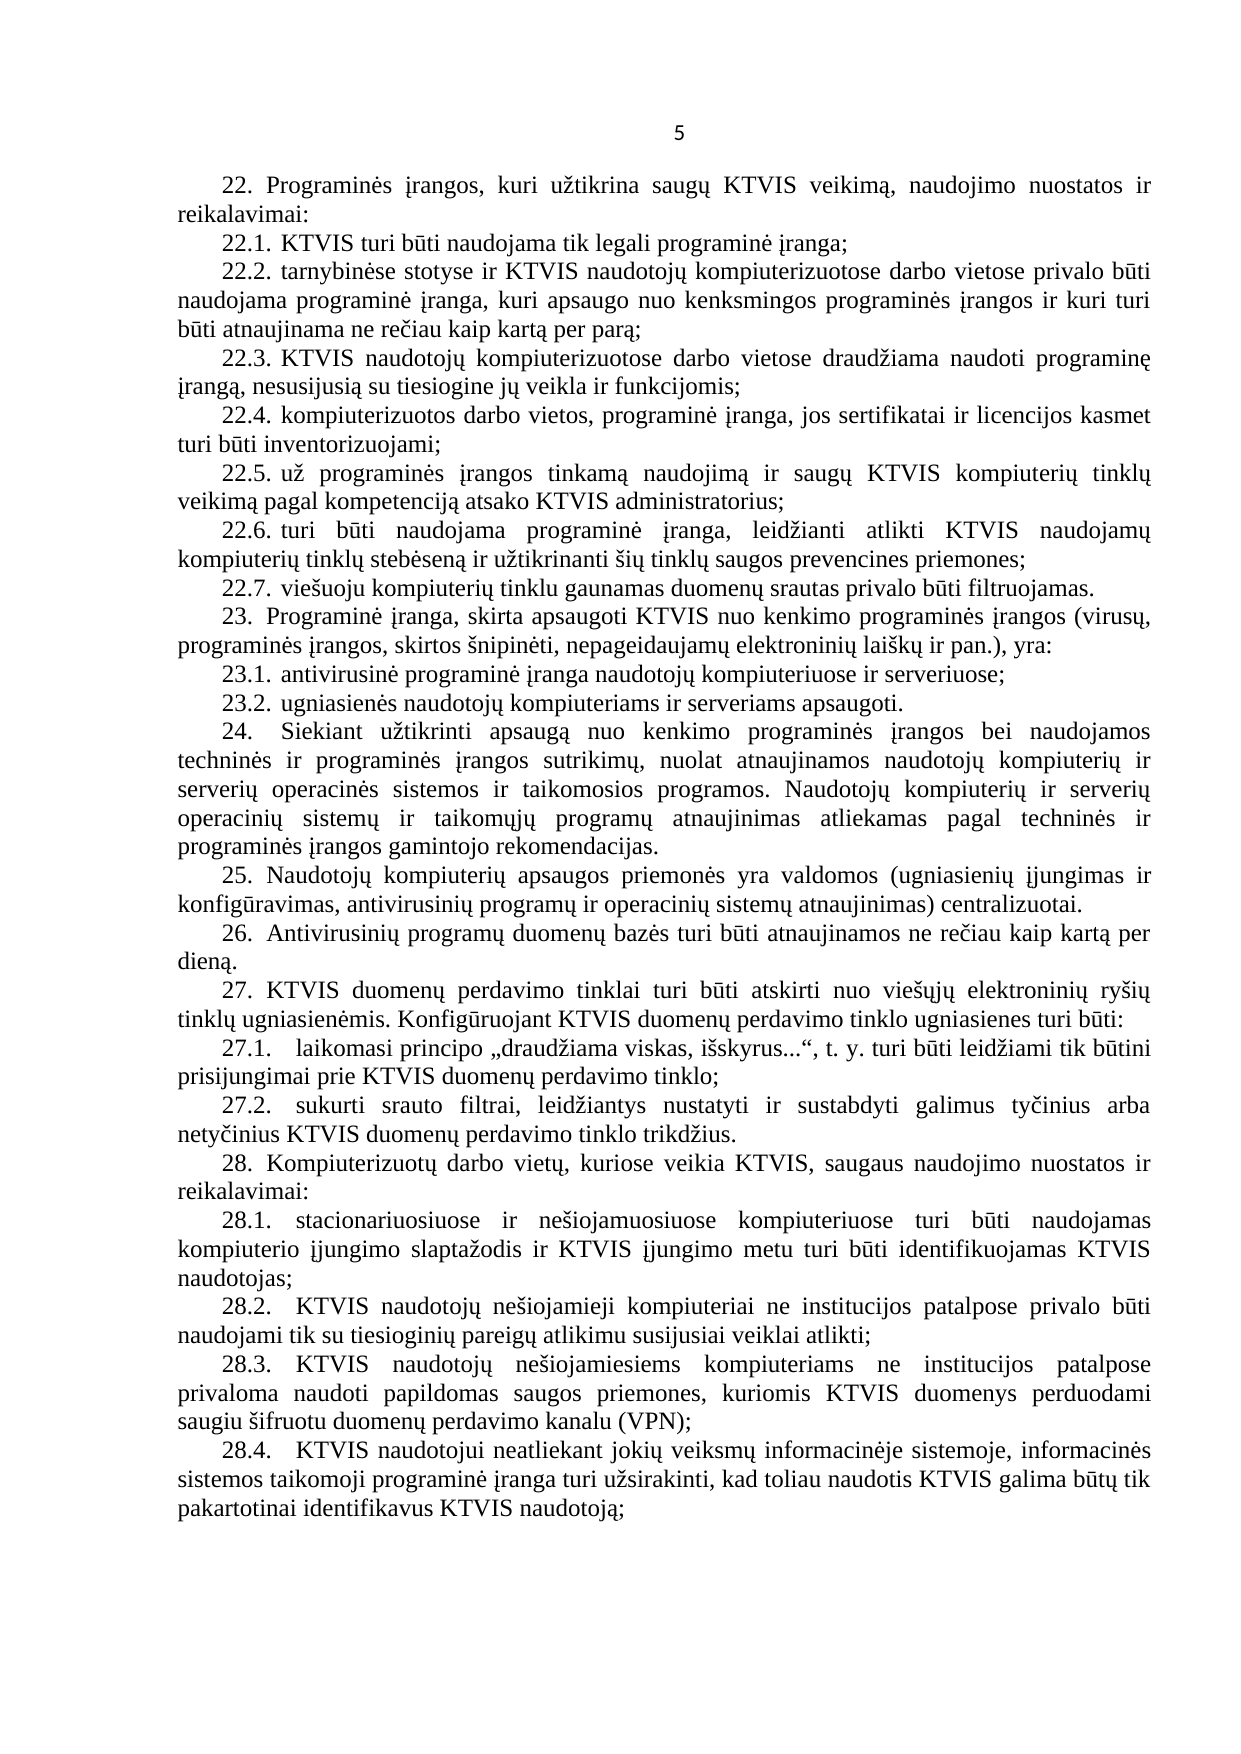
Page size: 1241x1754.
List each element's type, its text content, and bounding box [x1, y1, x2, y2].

text 24. Siekiant užtikrinti apsaugą nuo kenkimo programinės įrangos bei naudojamos techninės ir programinės įrangos sutrikimų, nuolat atnaujinamos naudotojų kompiuterių ir serverių operacinės sistemos ir taikomosios programos. Naudotojų kompiuterių ir serverių operacinių sistemų ir taikomųjų programų atnaujinimas atliekamas pagal techninės ir programinės įrangos gamintojo rekomendacijas. [177, 716, 1152, 860]
text 22.7. viešuoju kompiuterių tinklu gaunamas duomenų srautas privalo būti filtruojamas. [177, 573, 1152, 601]
text 22.1. KTVIS turi būti naudojama tik legali programinė įranga; [177, 228, 1152, 256]
text 22.2. tarnybinėse stotyse ir KTVIS naudotojų kompiuterizuotose darbo vietose privalo būti naudojama programinė įranga, kuri apsaugo nuo kenksmingos programinės įrangos ir kuri turi būti atnaujinama ne rečiau kaip kartą per parą; [177, 256, 1152, 343]
text 28. Kompiuterizuotų darbo vietų, kuriose veikia KTVIS, saugaus naudojimo nuostatos ir reikalavimai: [177, 1148, 1152, 1205]
text 28.2. KTVIS naudotojų nešiojamieji kompiuteriai ne institucijos patalpose privalo būti naudojami tik su tiesioginių pareigų atlikimu susijusiai veiklai atlikti; [177, 1291, 1152, 1349]
text 28.1. stacionariuosiuose ir nešiojamuosiuose kompiuteriuose turi būti naudojamas kompiuterio įjungimo slaptažodis ir KTVIS įjungimo metu turi būti identifikuojamas KTVIS naudotojas; [177, 1205, 1152, 1291]
text 28.3. KTVIS naudotojų nešiojamiesiems kompiuteriams ne institucijos patalpose privaloma naudoti papildomas saugos priemones, kuriomis KTVIS duomenys perduodami saugiu šifruotu duomenų perdavimo kanalu (VPN); [177, 1349, 1152, 1435]
text 27. KTVIS duomenų perdavimo tinklai turi būti atskirti nuo viešųjų elektroninių ryšių tinklų ugniasienėmis. Konfigūruojant KTVIS duomenų perdavimo tinklo ugniasienes turi būti: [177, 975, 1152, 1033]
text 25. Naudotojų kompiuterių apsaugos priemonės yra valdomos (ugniasienių įjungimas ir konfigūravimas, antivirusinių programų ir operacinių sistemų atnaujinimas) centralizuotai. [177, 860, 1152, 918]
text 28.4. KTVIS naudotojui neatliekant jokių veiksmų informacinėje sistemoje, informacinės sistemos taikomoji programinė įranga turi užsirakinti, kad toliau naudotis KTVIS galima būtų tik pakartotinai identifikavus KTVIS naudotoją; [177, 1435, 1152, 1521]
text 27.2. sukurti srauto filtrai, leidžiantys nustatyti ir sustabdyti galimus tyčinius arba netyčinius KTVIS duomenų perdavimo tinklo trikdžius. [177, 1090, 1152, 1148]
text 22.5. už programinės įrangos tinkamą naudojimą ir saugų KTVIS kompiuterių tinklų veikimą pagal kompetenciją atsako KTVIS administratorius; [177, 458, 1152, 515]
text 23.2. ugniasienės naudotojų kompiuteriams ir serveriams apsaugoti. [177, 688, 1152, 716]
text 22.4. kompiuterizuotos darbo vietos, programinė įranga, jos sertifikatai ir licencijos kasmet turi būti inventorizuojami; [177, 400, 1152, 458]
text 23. Programinė įranga, skirta apsaugoti KTVIS nuo kenkimo programinės įrangos (virusų, programinės įrangos, skirtos šnipinėti, nepageidaujamų elektroninių laiškų ir pan.), yra: [177, 601, 1152, 659]
text 22.3. KTVIS naudotojų kompiuterizuotose darbo vietose draudžiama naudoti programinę įrangą, nesusijusią su tiesiogine jų veikla ir funkcijomis; [177, 343, 1152, 400]
text 22. Programinės įrangos, kuri užtikrina saugų KTVIS veikimą, naudojimo nuostatos ir reikalavimai: [177, 170, 1152, 228]
text 26. Antivirusinių programų duomenų bazės turi būti atnaujinamos ne rečiau kaip kartą per dieną. [177, 918, 1152, 975]
text 22.6. turi būti naudojama programinė įranga, leidžianti atlikti KTVIS naudojamų kompiuterių tinklų stebėseną ir užtikrinanti šių tinklų saugos prevencines priemones; [177, 515, 1152, 573]
text 23.1. antivirusinė programinė įranga naudotojų kompiuteriuose ir serveriuose; [177, 659, 1152, 688]
text 27.1. laikomasi principo „draudžiama viskas, išskyrus...“, t. y. turi būti leidžiami tik būtini prisijungimai prie KTVIS duomenų perdavimo tinklo; [177, 1033, 1152, 1090]
